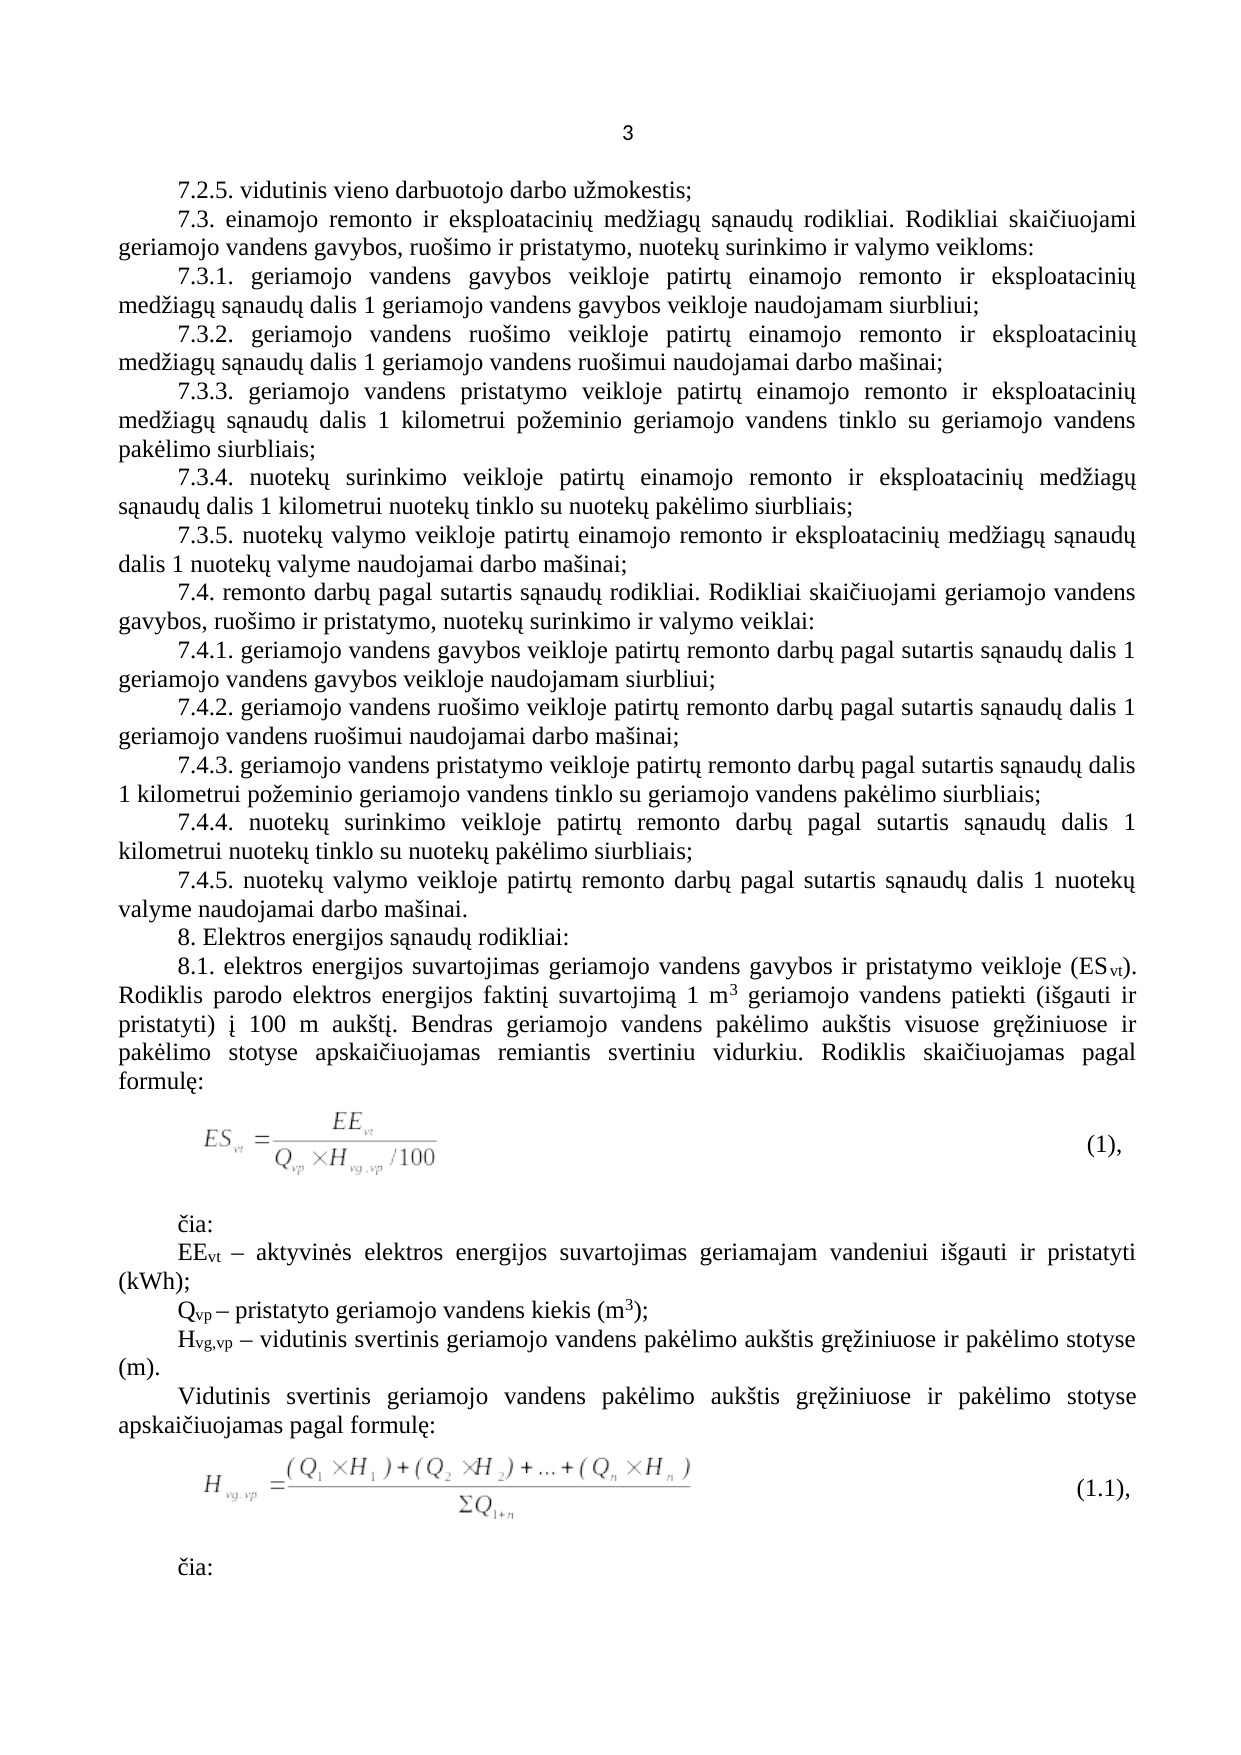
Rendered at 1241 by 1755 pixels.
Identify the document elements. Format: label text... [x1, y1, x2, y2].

text 7.4.2. geriamojo vandens ruošimo veikloje patirtų remonto darbų pagal sutartis sąnaudų dalis 1 geriamojo vandens ruošimui naudojamai darbo mašinai; [118, 692, 1137, 750]
text 7.2.5. vidutinis vieno darbuotojo darbo užmokestis; [118, 175, 1137, 204]
text 7.4.3. geriamojo vandens pristatymo veikloje patirtų remonto darbų pagal sutartis sąnaudų dalis 1 kilometrui požeminio geriamojo vandens tinklo su geriamojo vandens pakėlimo siurbliais; [118, 750, 1137, 807]
text 7.3.5. nuotekų valymo veikloje patirtų einamojo remonto ir eksploatacinių medžiagų sąnaudų dalis 1 nuotekų valyme naudojamai darbo mašinai; [118, 520, 1137, 577]
text Vidutinis svertinis geriamojo vandens pakėlimo aukštis gręžiniuose ir pakėlimo stotyse apskaičiuojamas pagal formulę: [118, 1381, 1137, 1439]
table_header [189, 1439, 1065, 1524]
text Hvg,vp – vidutinis svertinis geriamojo vandens pakėlimo aukštis gręžiniuose ir pakėlimo stotyse (m). [118, 1324, 1137, 1381]
text 8. Elektros energijos sąnaudų rodikliai: [177, 922, 1137, 951]
text 7.3. einamojo remonto ir eksploatacinių medžiagų sąnaudų rodikliai. Rodikliai skaičiuojami geriamojo vandens gavybos, ruošimo ir pristatymo, nuotekų surinkimo ir valymo veikloms: [118, 204, 1137, 261]
text 7.3.1. geriamojo vandens gavybos veikloje patirtų einamojo remonto ir eksploatacinių medžiagų sąnaudų dalis 1 geriamojo vandens gavybos veikloje naudojamam siurbliui; [118, 261, 1137, 319]
text 7.3.4. nuotekų surinkimo veikloje patirtų einamojo remonto ir eksploatacinių medžiagų sąnaudų dalis 1 kilometrui nuotekų tinklo su nuotekų pakėlimo siurbliais; [118, 462, 1137, 520]
table_header [189, 1095, 1067, 1180]
text 7.4. remonto darbų pagal sutartis sąnaudų rodikliai. Rodikliai skaičiuojami geriamojo vandens gavybos, ruošimo ir pristatymo, nuotekų surinkimo ir valymo veiklai: [118, 577, 1137, 635]
text 7.4.4. nuotekų surinkimo veikloje patirtų remonto darbų pagal sutartis sąnaudų dalis 1 kilometrui nuotekų tinklo su nuotekų pakėlimo siurbliais; [118, 807, 1137, 865]
text 7.3.2. geriamojo vandens ruošimo veikloje patirtų einamojo remonto ir eksploatacinių medžiagų sąnaudų dalis 1 geriamojo vandens ruošimui naudojamai darbo mašinai; [118, 319, 1137, 376]
text 7.3.3. geriamojo vandens pristatymo veikloje patirtų einamojo remonto ir eksploatacinių medžiagų sąnaudų dalis 1 kilometrui požeminio geriamojo vandens tinklo su geriamojo vandens pakėlimo siurbliais; [118, 376, 1137, 462]
text čia: [118, 1209, 1137, 1237]
text 7.4.1. geriamojo vandens gavybos veikloje patirtų remonto darbų pagal sutartis sąnaudų dalis 1 geriamojo vandens gavybos veikloje naudojamam siurbliui; [118, 635, 1137, 692]
table_header (1), [1067, 1095, 1142, 1180]
text čia: [118, 1552, 1137, 1581]
text Qvp – pristatyto geriamojo vandens kiekis (m3); [118, 1295, 1137, 1324]
text 7.4.5. nuotekų valymo veikloje patirtų remonto darbų pagal sutartis sąnaudų dalis 1 nuotekų valyme naudojamai darbo mašinai. [118, 865, 1137, 922]
text EEvt – aktyvinės elektros energijos suvartojimas geriamajam vandeniui išgauti ir pristatyti (kWh); [118, 1237, 1137, 1295]
text 8.1. elektros energijos suvartojimas geriamojo vandens gavybos ir pristatymo veikloje (ESvt). Rodiklis parodo elektros energijos faktinį suvartojimą 1 m3 geriamojo vandens patiekti (išgauti ir pristatyti) į 100 m aukštį. Bendras geriamojo vandens pakėlimo aukštis visuose gręžiniuose ir pakėlimo stotyse apskaičiuojamas remiantis svertiniu vidurkiu. Rodiklis skaičiuojamas pagal formulę: [118, 951, 1137, 1095]
table_header (1.1), [1065, 1439, 1142, 1524]
